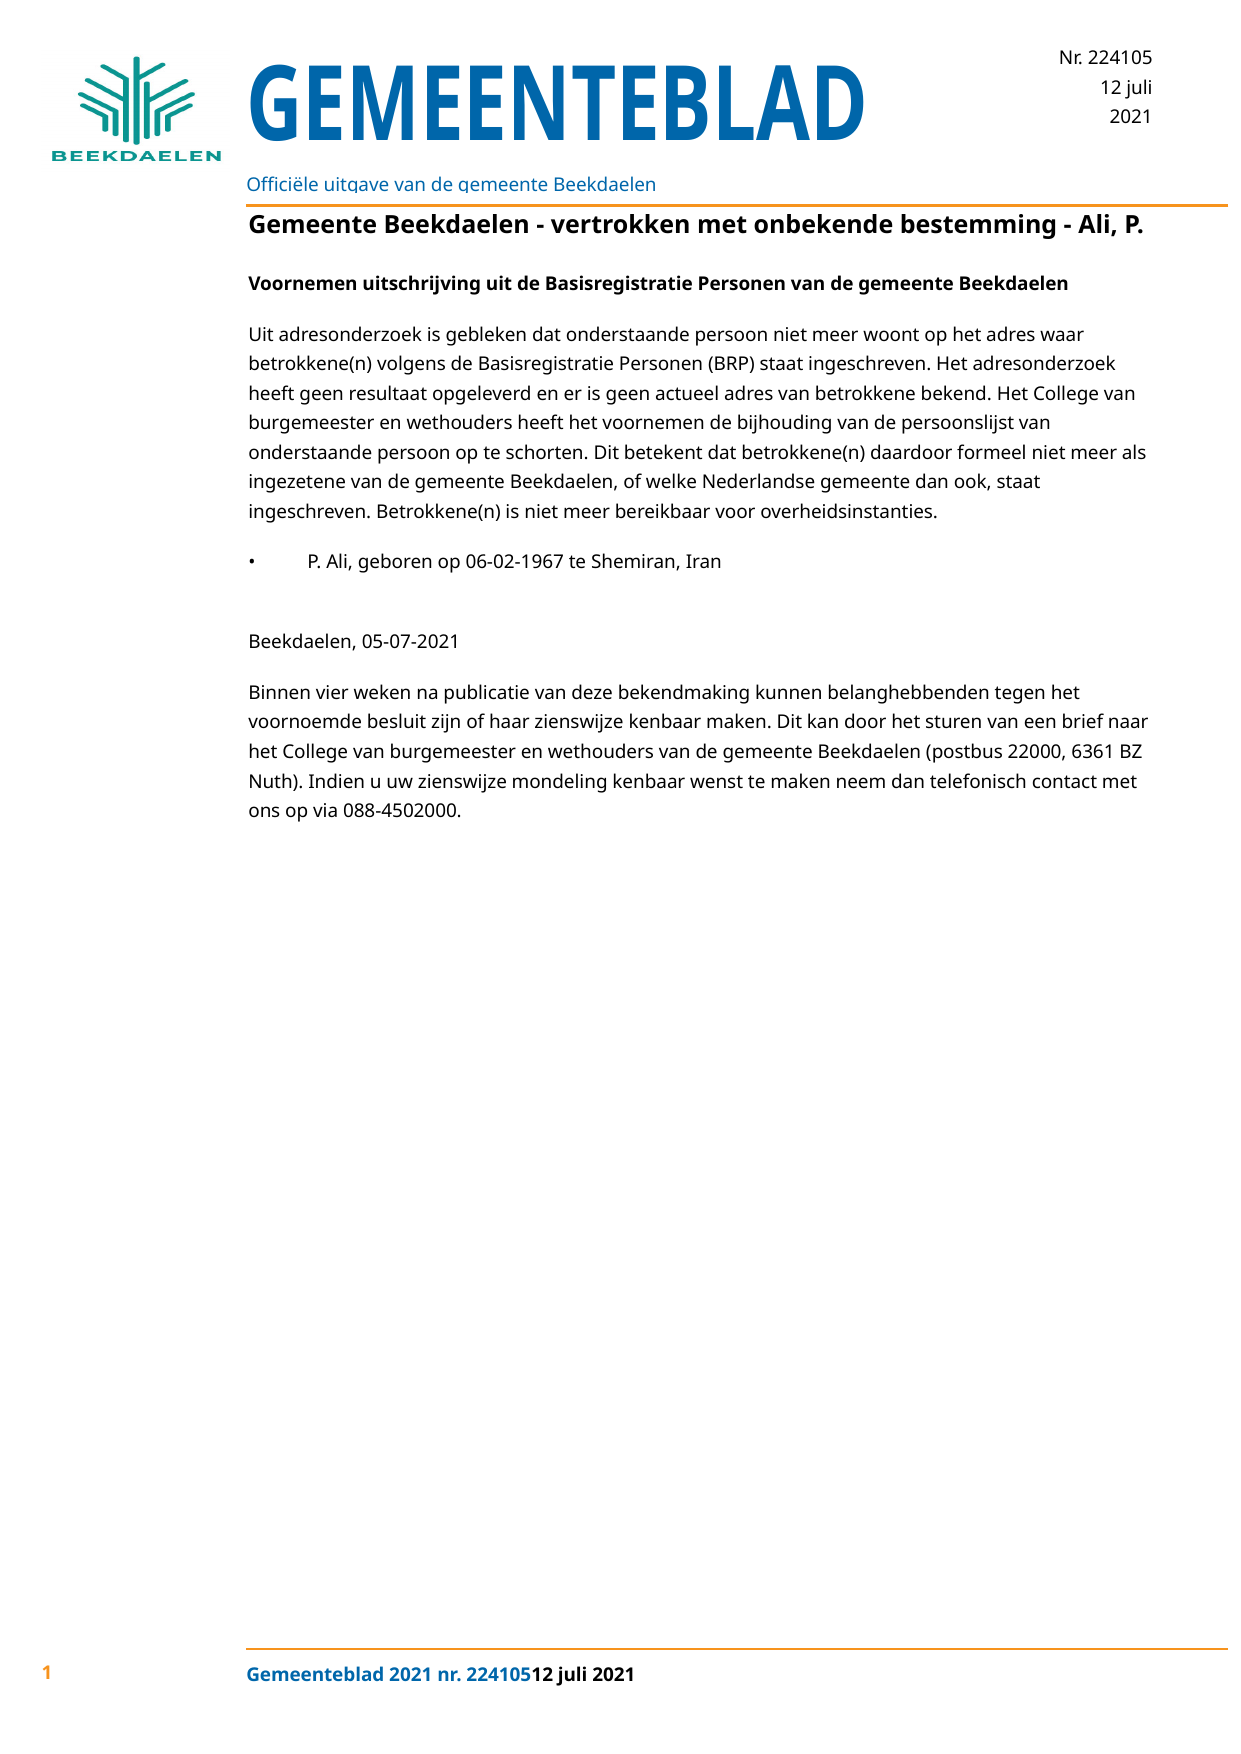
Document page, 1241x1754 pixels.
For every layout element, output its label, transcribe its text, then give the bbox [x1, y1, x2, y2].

text Beekdaelen, 05-07-2021 [248, 629, 1152, 654]
picture [41, 47, 231, 172]
text Uit adresonderzoek is gebleken dat onderstaande persoon niet meer woont op het adres waar betrokkene(n) volgens de Basisregistratie Personen (BRP) staat ingeschreven. Het adresonderzoek heeft geen resultaat opgeleverd en er is geen actueel adres van betrokkene bekend. Het College van burgemeester en wethouders heeft het voornemen de bijhouding van de persoonslijst van onderstaande persoon op te schorten. Dit betekent dat betrokkene(n) daardoor formeel niet meer als ingezetene van de gemeente Beekdaelen, of welke Nederlandse gemeente dan ook, staat ingeschreven. Betrokkene(n) is niet meer bereikbaar voor overheidsinstanties. [248, 321, 1152, 524]
text Binnen vier weken na publicatie van deze bekendmaking kunnen belanghebbenden tegen het voornoemde besluit zijn of haar zienswijze kenbaar maken. Dit kan door het sturen van een brief naar het College van burgemeester en wethouders van de gemeente Beekdaelen (postbus 22000, 6361 BZ Nuth). Indien u uw zienswijze mondeling kenbaar wenst te maken neem dan telefonisch contact met ons op via 088-4502000. [248, 679, 1152, 823]
text Gemeente Beekdaelen - vertrokken met onbekende bestemming - Ali, P. [248, 207, 1152, 241]
text Voornemen uitschrijving uit de Basisregistratie Personen van de gemeente Beekdaelen [248, 270, 1152, 296]
list P. Ali, geboren op 06-02-1967 te Shemiran, Iran [248, 549, 1152, 574]
